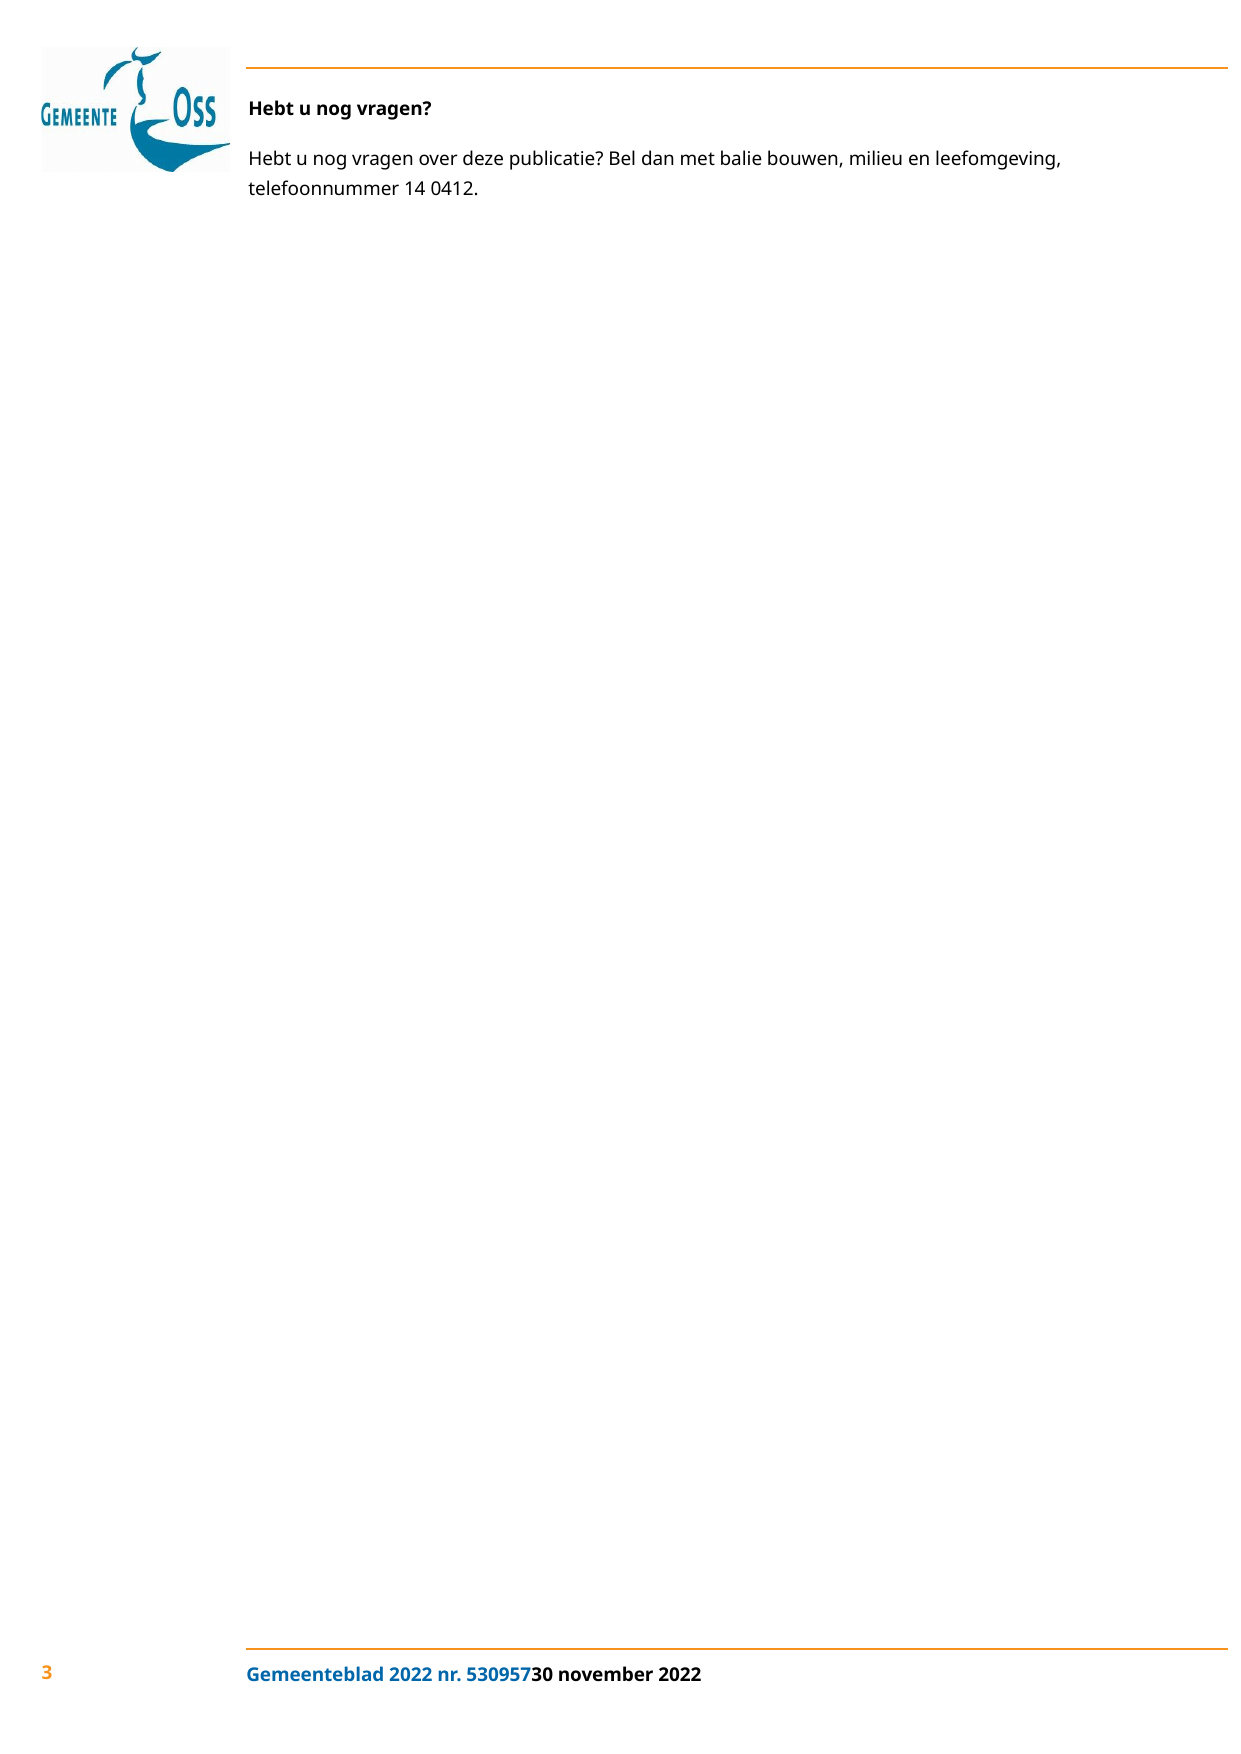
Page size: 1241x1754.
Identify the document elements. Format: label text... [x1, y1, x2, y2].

text Hebt u nog vragen over deze publicatie? Bel dan met balie bouwen, milieu en leefomgeving, telefoonnummer 14 0412. [248, 145, 1152, 201]
picture [41, 47, 231, 172]
text Hebt u nog vragen? [248, 95, 1152, 121]
